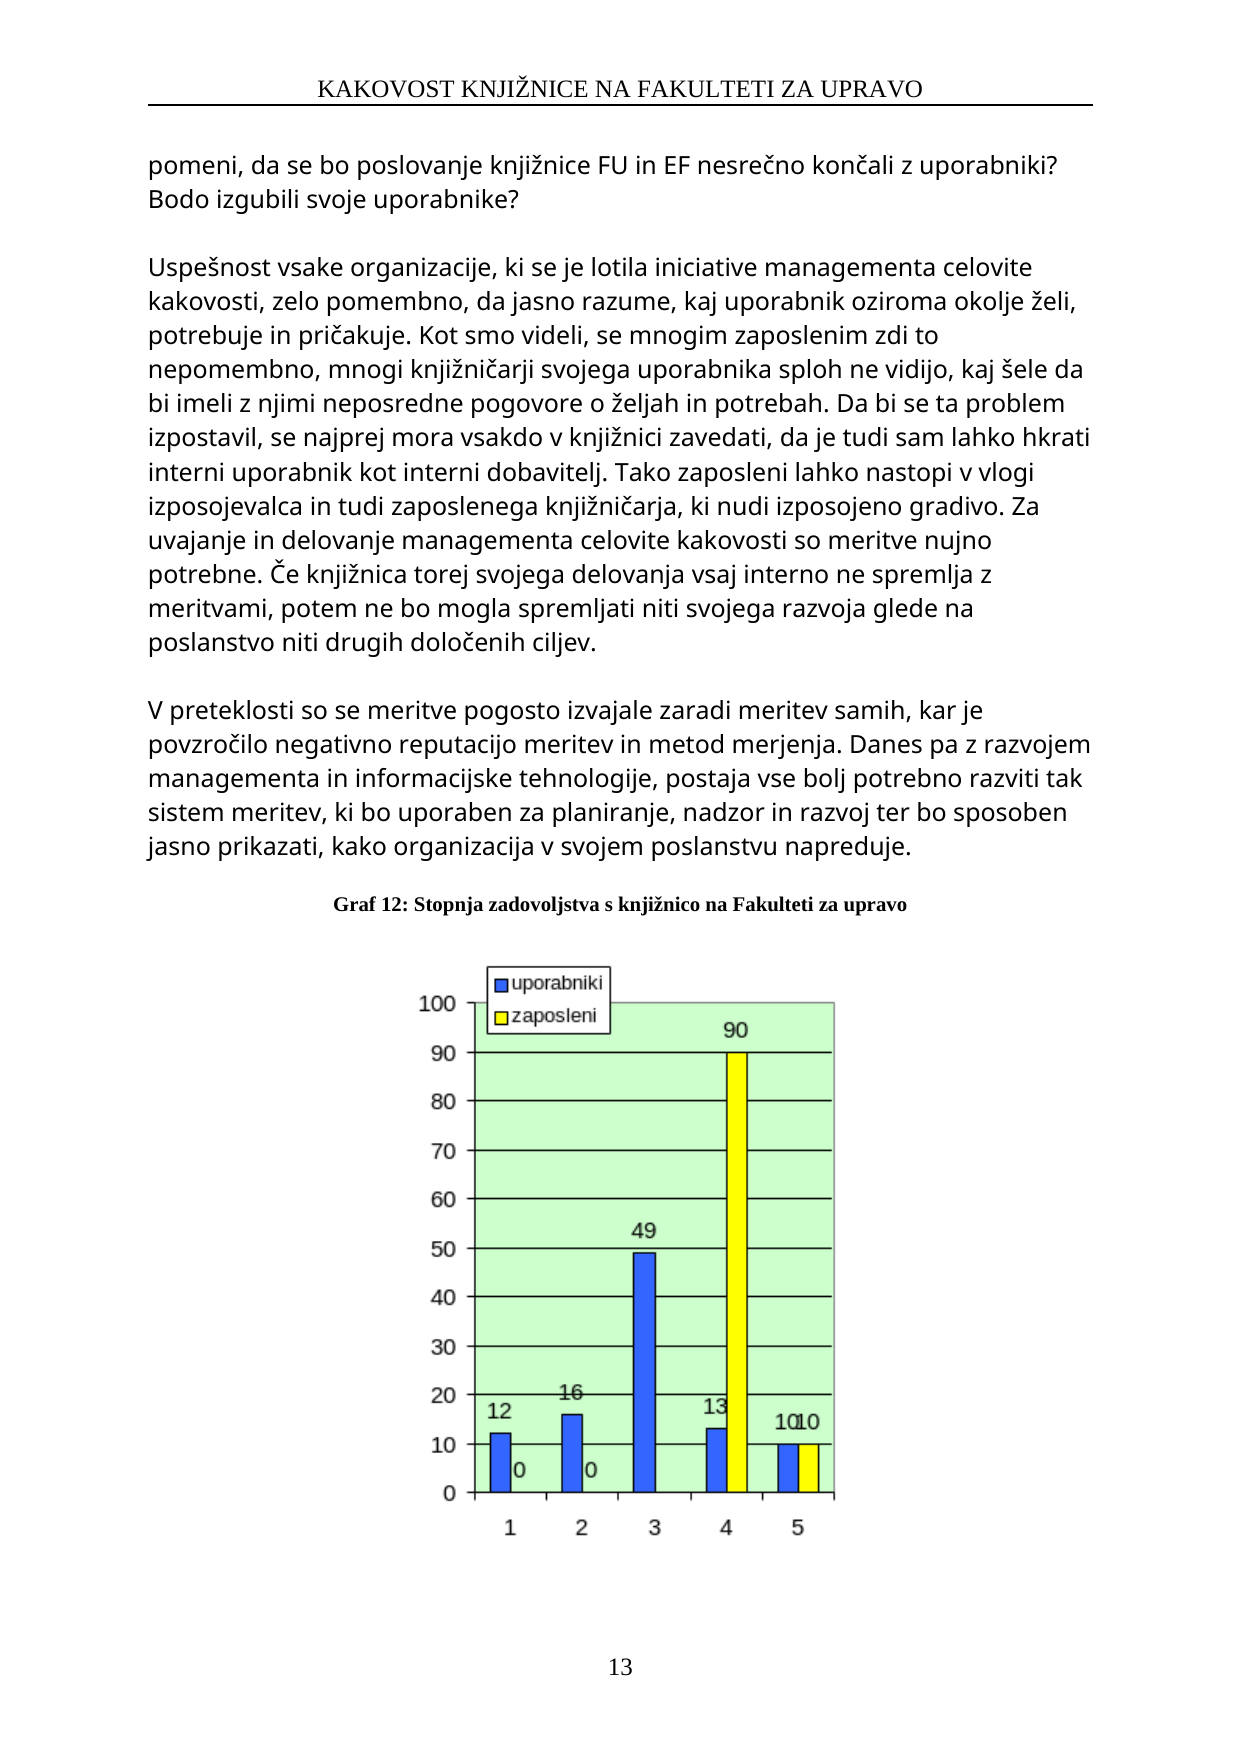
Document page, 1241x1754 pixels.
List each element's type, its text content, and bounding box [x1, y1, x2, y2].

text pomeni, da se bo poslovanje knjižnice FU in EF nesrečno končali z uporabniki? Bodo izgubili svoje uporabnike? [148, 148, 1093, 216]
text Graf 2: Stopnja zadovoljstva s knjižnico na Fakulteti za upravo [148, 892, 1093, 916]
text Uspešnost vsake organizacije, ki se je lotila iniciative managementa celovite kakovosti, zelo pomembno, da jasno razume, kaj uporabnik oziroma okolje želi, potrebuje in pričakuje. Kot smo videli, se mnogim zaposlenim zdi to nepomembno, mnogi knjižničarji svojega uporabnika sploh ne vidijo, kaj šele da bi imeli z njimi neposredne pogovore o željah in potrebah. Da bi se ta problem izpostavil, se najprej mora vsakdo v knjižnici zavedati, da je tudi sam lahko hkrati interni uporabnik kot interni dobavitelj. Tako zaposleni lahko nastopi v vlogi izposojevalca in tudi zaposlenega knjižničarja, ki nudi izposojeno gradivo. Za uvajanje in delovanje managementa celovite kakovosti so meritve nujno potrebne. Če knjižnica torej svojega delovanja vsaj interno ne spremlja z meritvami, potem ne bo mogla spremljati niti svojega razvoja glede na poslanstvo niti drugih določenih ciljev. [148, 250, 1093, 658]
text V preteklosti so se meritve pogosto izvajale zaradi meritev samih, kar je povzročilo negativno reputacijo meritev in metod merjenja. Danes pa z razvojem managementa in informacijske tehnologije, postaja vse bolj potrebno razviti tak sistem meritev, ki bo uporaben za planiranje, nadzor in razvoj ter bo sposoben jasno prikazati, kako organizacija v svojem poslanstvu napreduje. [148, 693, 1093, 863]
